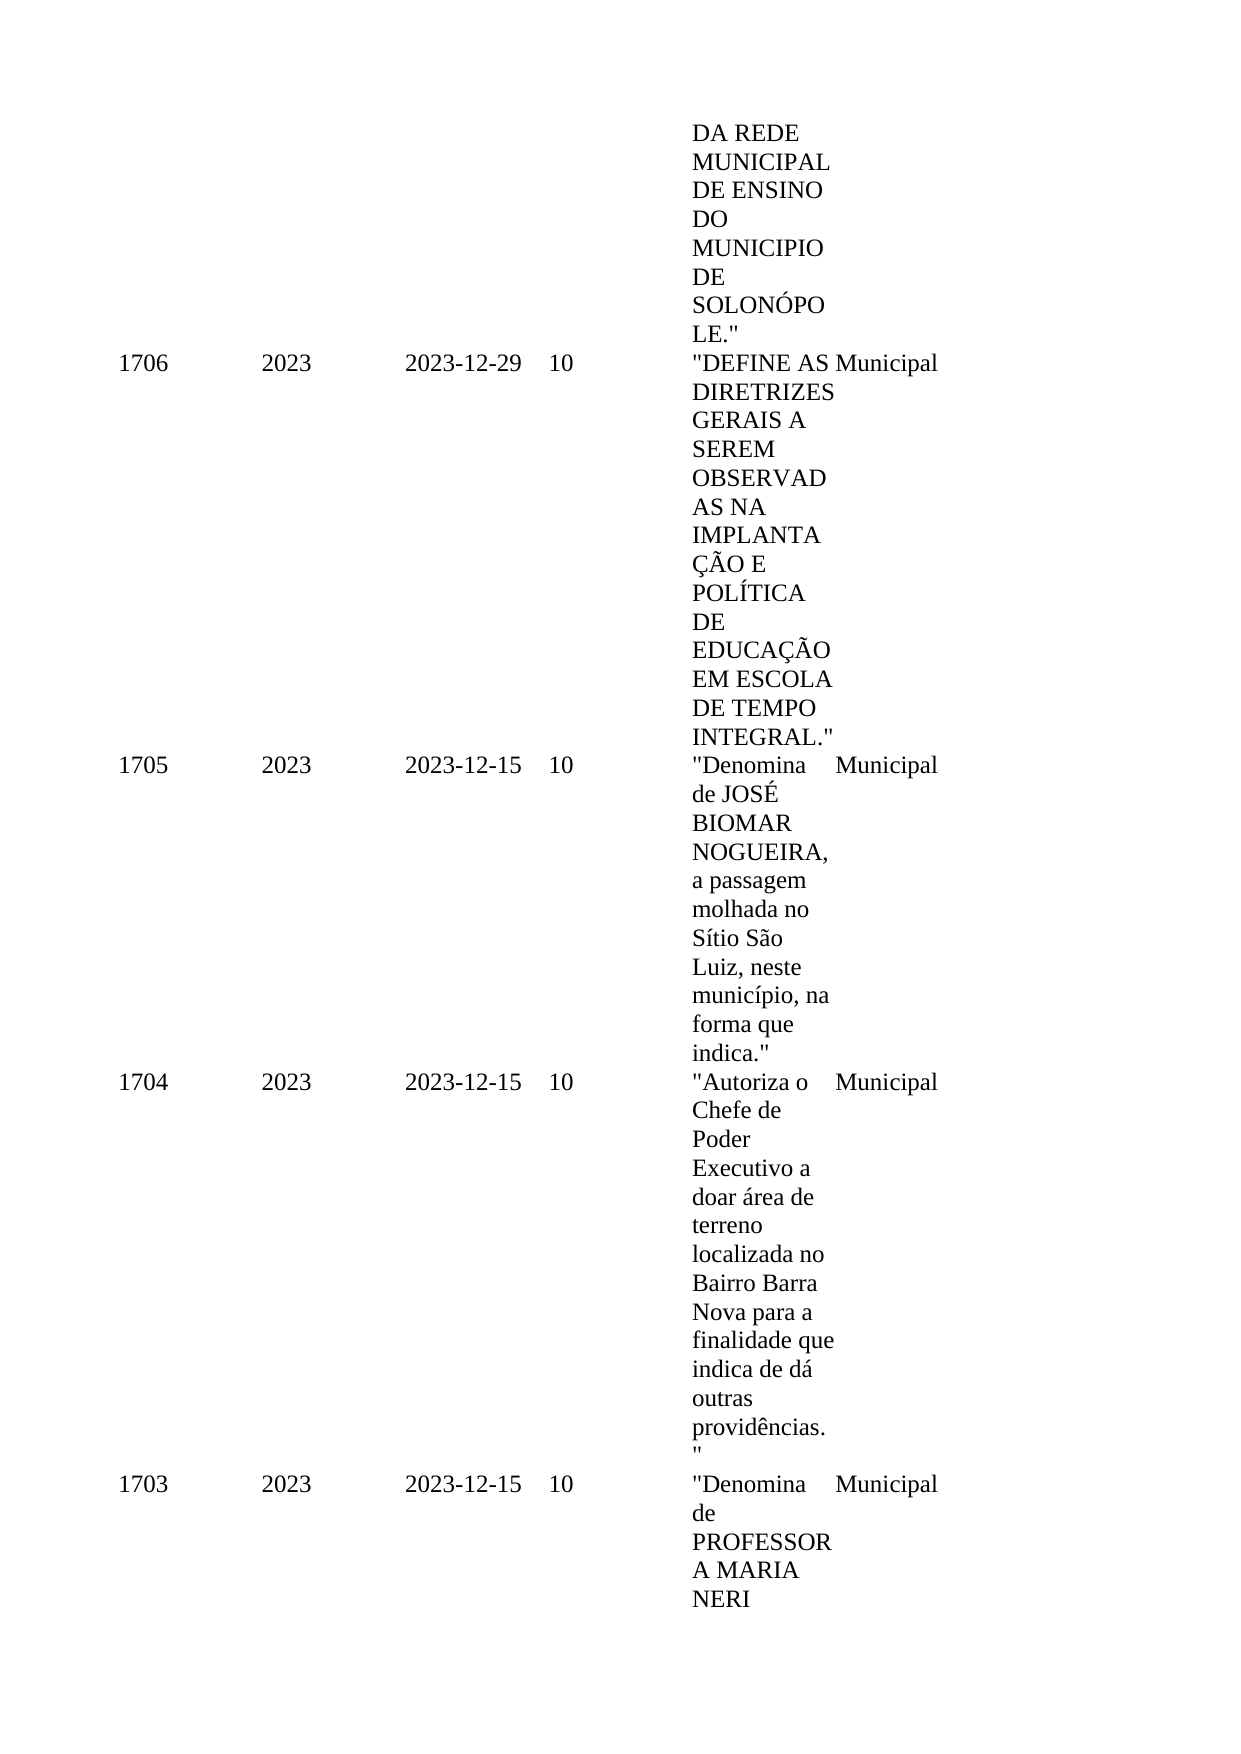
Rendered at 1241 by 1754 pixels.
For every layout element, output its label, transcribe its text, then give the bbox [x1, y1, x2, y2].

table_cell 2023 [261, 348, 405, 751]
table_cell [979, 751, 1122, 1067]
table_cell 1704 [118, 1067, 261, 1469]
table_cell [261, 118, 405, 348]
table_cell 2023 [261, 1067, 405, 1469]
table_cell Municipal [835, 751, 979, 1067]
table_cell [979, 1067, 1122, 1469]
table_cell "Denomina de JOSÉ BIOMAR NOGUEIRA, a passagem molhada no Sítio São Luiz, neste município, na forma que indica." [692, 751, 835, 1067]
table_cell 2023-12-15 [405, 751, 548, 1067]
table_cell [979, 118, 1122, 348]
table_cell Municipal [835, 1067, 979, 1469]
table_cell [835, 118, 979, 348]
table_cell 1703 [118, 1469, 261, 1613]
table_cell 2023-12-15 [405, 1067, 548, 1469]
table_cell [979, 1469, 1122, 1613]
table_cell 10 [548, 348, 692, 751]
table_cell DA REDE MUNICIPAL DE ENSINO DO MUNICIPIO DE SOLONÓPOLE." [692, 118, 835, 348]
table_cell "Denomina de PROFESSORA MARIA NERI [692, 1469, 835, 1613]
table_cell 2023-12-29 [405, 348, 548, 751]
table_cell 2023 [261, 751, 405, 1067]
table_cell "Autoriza o Chefe de Poder Executivo a doar área de terreno localizada no Bairro Barra Nova para a finalidade que indica de dá outras providências." [692, 1067, 835, 1469]
table_cell [548, 118, 692, 348]
table_cell [405, 118, 548, 348]
table_cell 10 [548, 1067, 692, 1469]
table_cell 10 [548, 1469, 692, 1613]
table_cell "DEFINE AS DIRETRIZES GERAIS A SEREM OBSERVADAS NA IMPLANTAÇÃO E POLÍTICA DE EDUCAÇÃO EM ESCOLA DE TEMPO INTEGRAL." [692, 348, 835, 751]
table_cell 1706 [118, 348, 261, 751]
table_cell [118, 118, 261, 348]
table_cell 10 [548, 751, 692, 1067]
table_cell Municipal [835, 348, 979, 751]
table_cell [979, 348, 1122, 751]
table_cell Municipal [835, 1469, 979, 1613]
table_cell 2023-12-15 [405, 1469, 548, 1613]
table_cell 1705 [118, 751, 261, 1067]
table_cell 2023 [261, 1469, 405, 1613]
